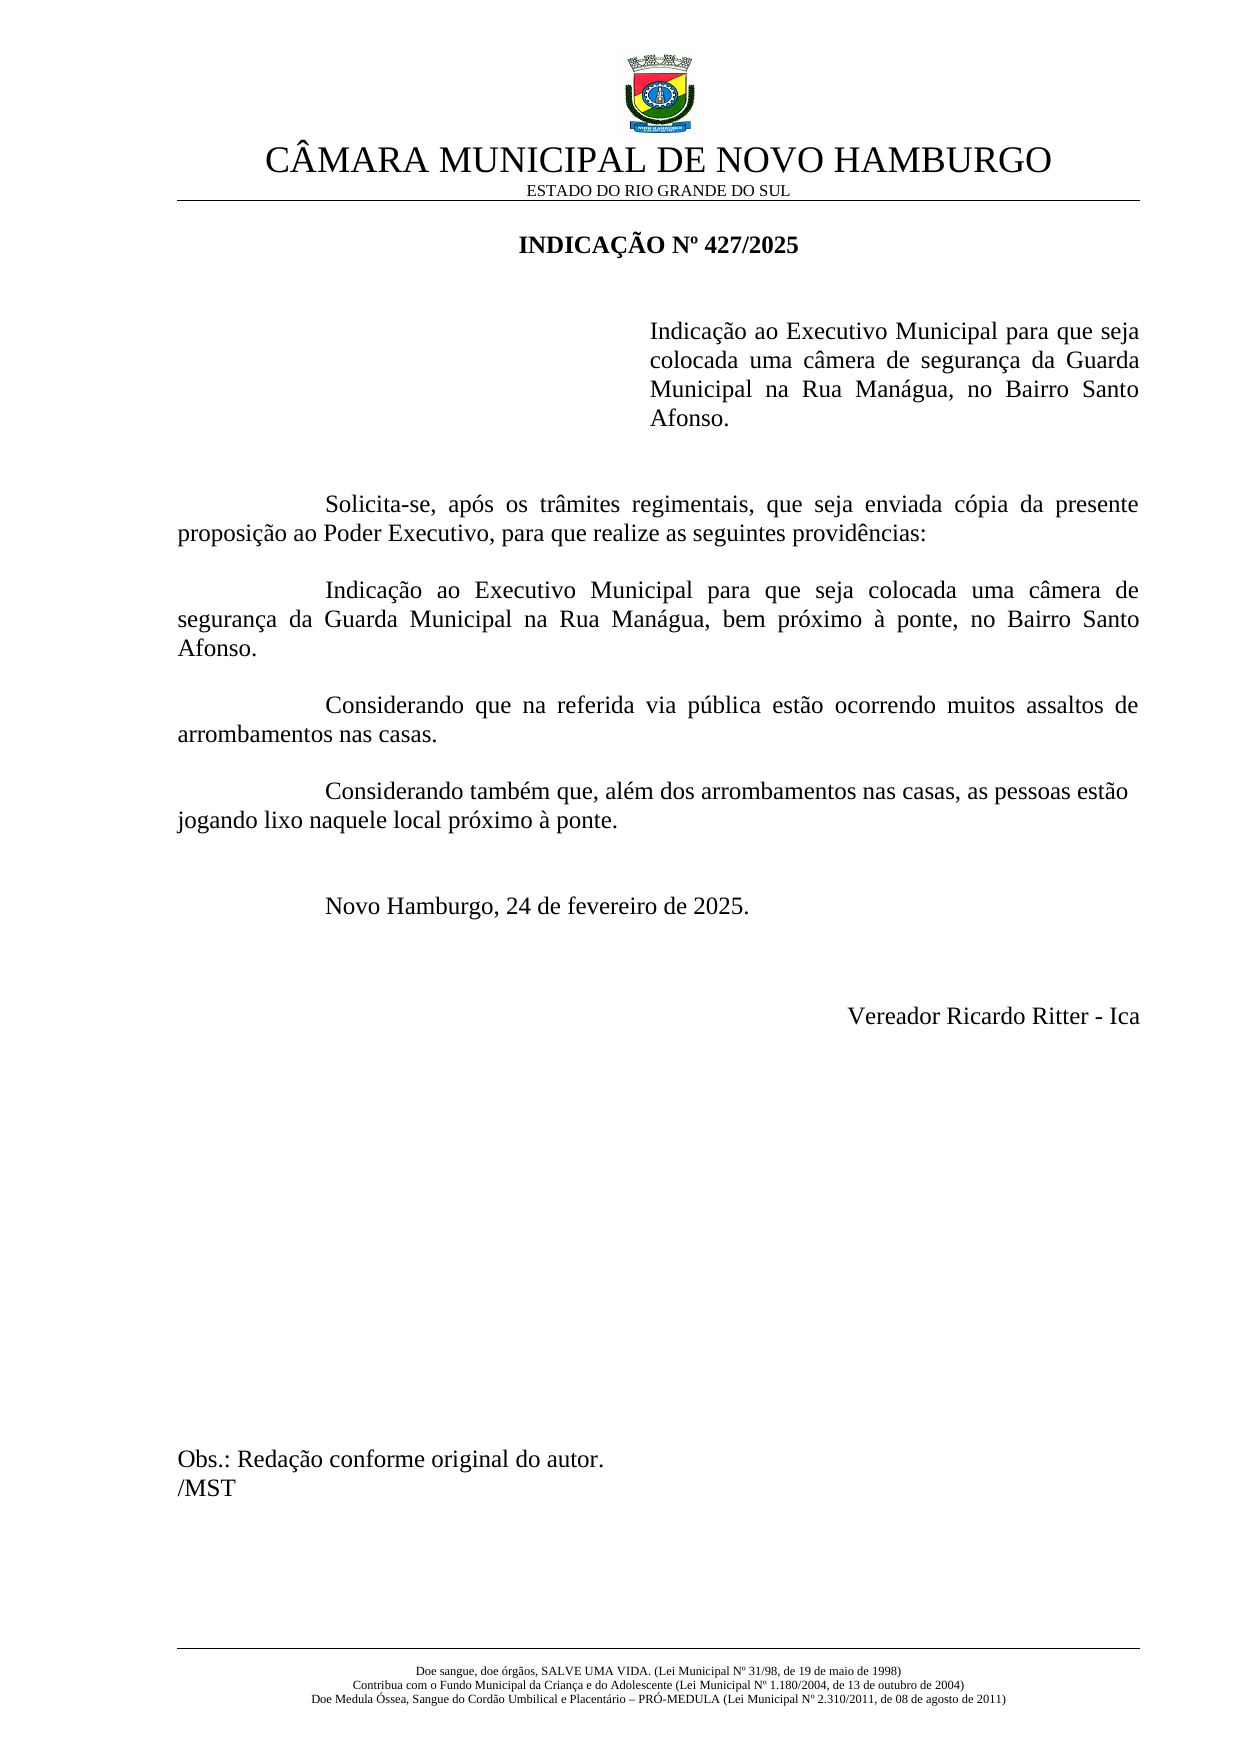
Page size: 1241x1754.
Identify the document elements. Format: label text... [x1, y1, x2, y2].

text Indicação ao Executivo Municipal para que seja colocada uma câmera de segurança da Guarda Municipal na Rua Manágua, no Bairro Santo Afonso. [649, 316, 1140, 460]
text Vereador Ricardo Ritter - Ica [177, 1001, 1140, 1030]
picture [619, 48, 698, 137]
text /MST [177, 1473, 1140, 1502]
text Novo Hamburgo, 24 de fevereiro de 2025. [177, 891, 1140, 920]
text Solicita-se, após os trâmites regimentais, que seja enviada cópia da presente proposição ao Poder Executivo, para que realize as seguintes providências: [177, 489, 1140, 546]
text Considerando também que, além dos arrombamentos nas casas, as pessoas estão jogando lixo naquele local próximo à ponte. [177, 776, 1140, 863]
text Considerando que na referida via pública estão ocorrendo muitos assaltos de arrombamentos nas casas. [177, 690, 1140, 748]
text Indicação ao Executivo Municipal para que seja colocada uma câmera de segurança da Guarda Municipal na Rua Manágua, bem próximo à ponte, no Bairro Santo Afonso. [177, 575, 1140, 661]
text Obs.: Redação conforme original do autor. [177, 1444, 1140, 1473]
text INDICAÇÃO Nº 427/2025 [177, 230, 1140, 259]
